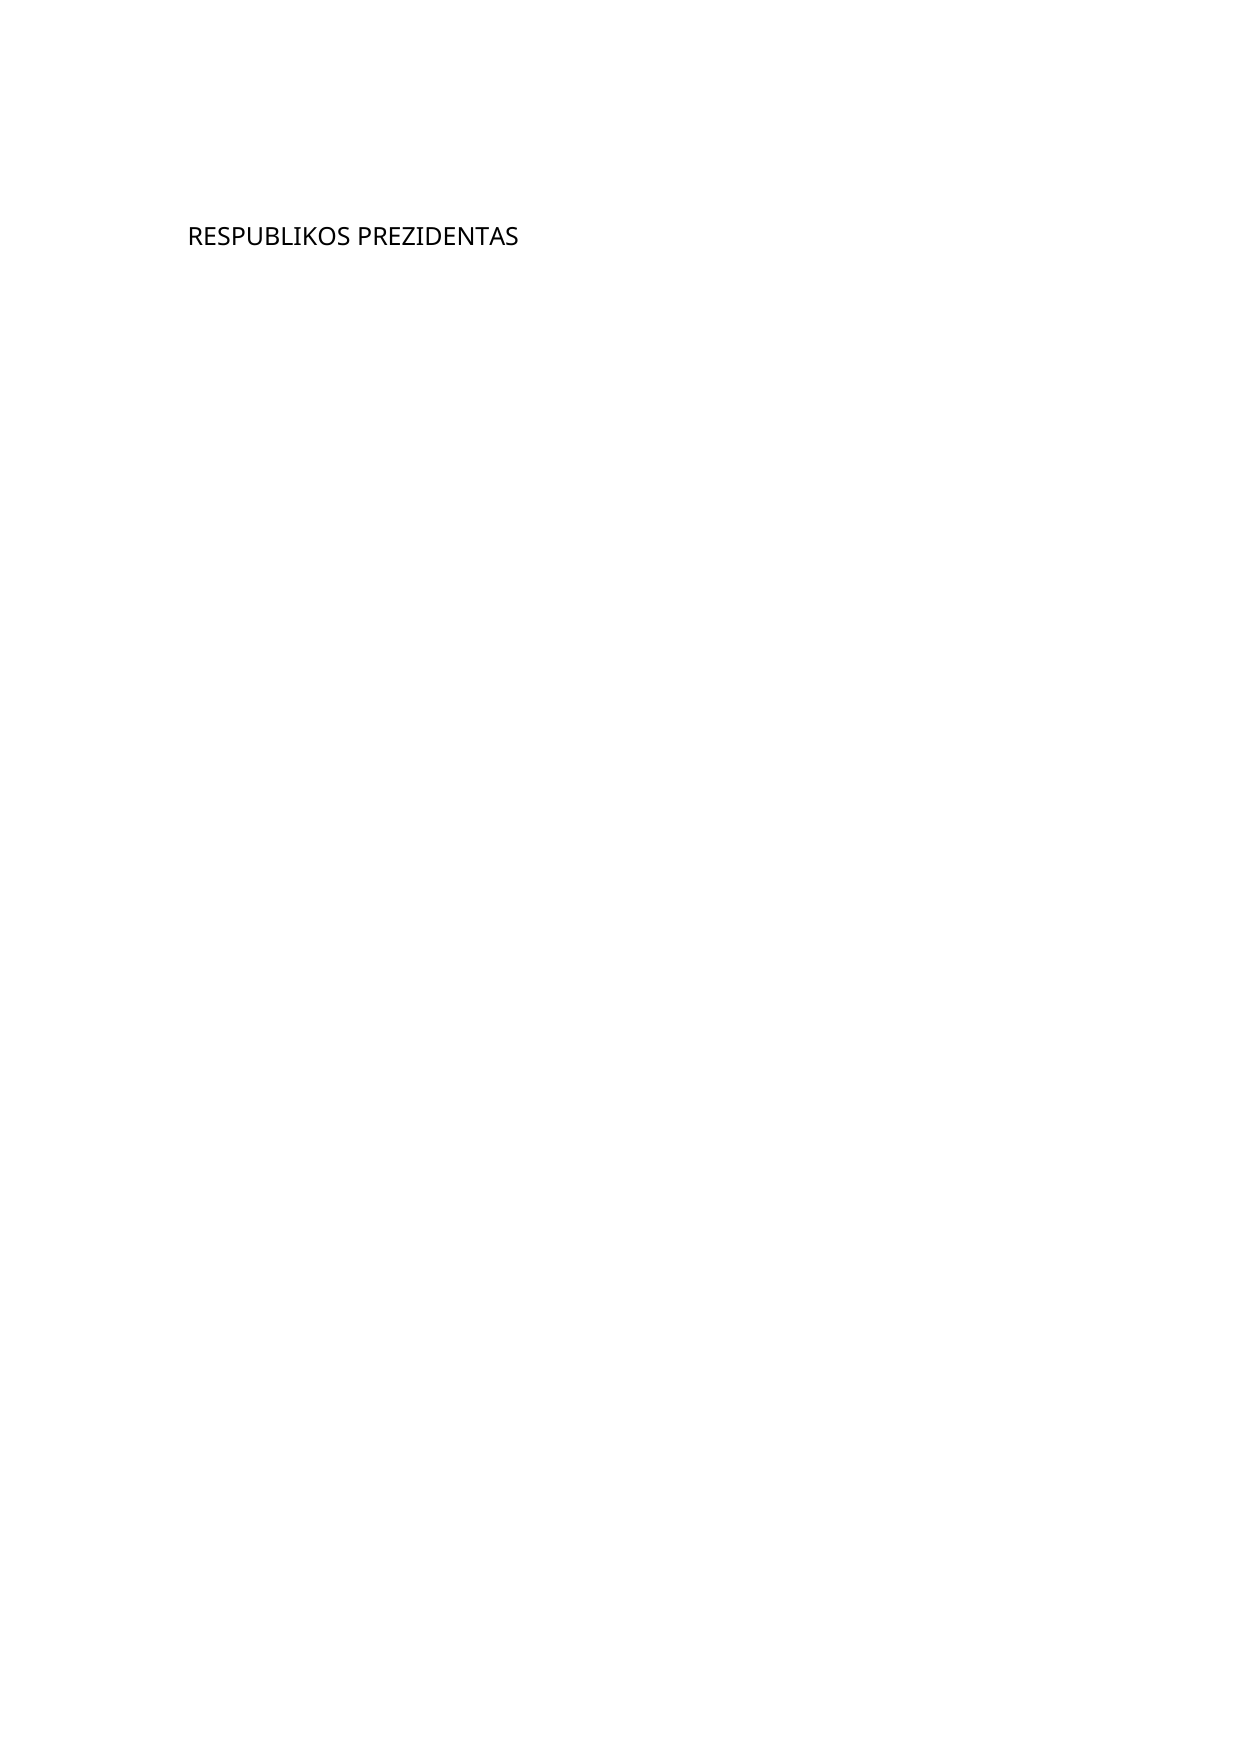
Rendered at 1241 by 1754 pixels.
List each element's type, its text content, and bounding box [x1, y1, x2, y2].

text RESPUBLIKOS PREZIDENTAS [187, 218, 1053, 252]
